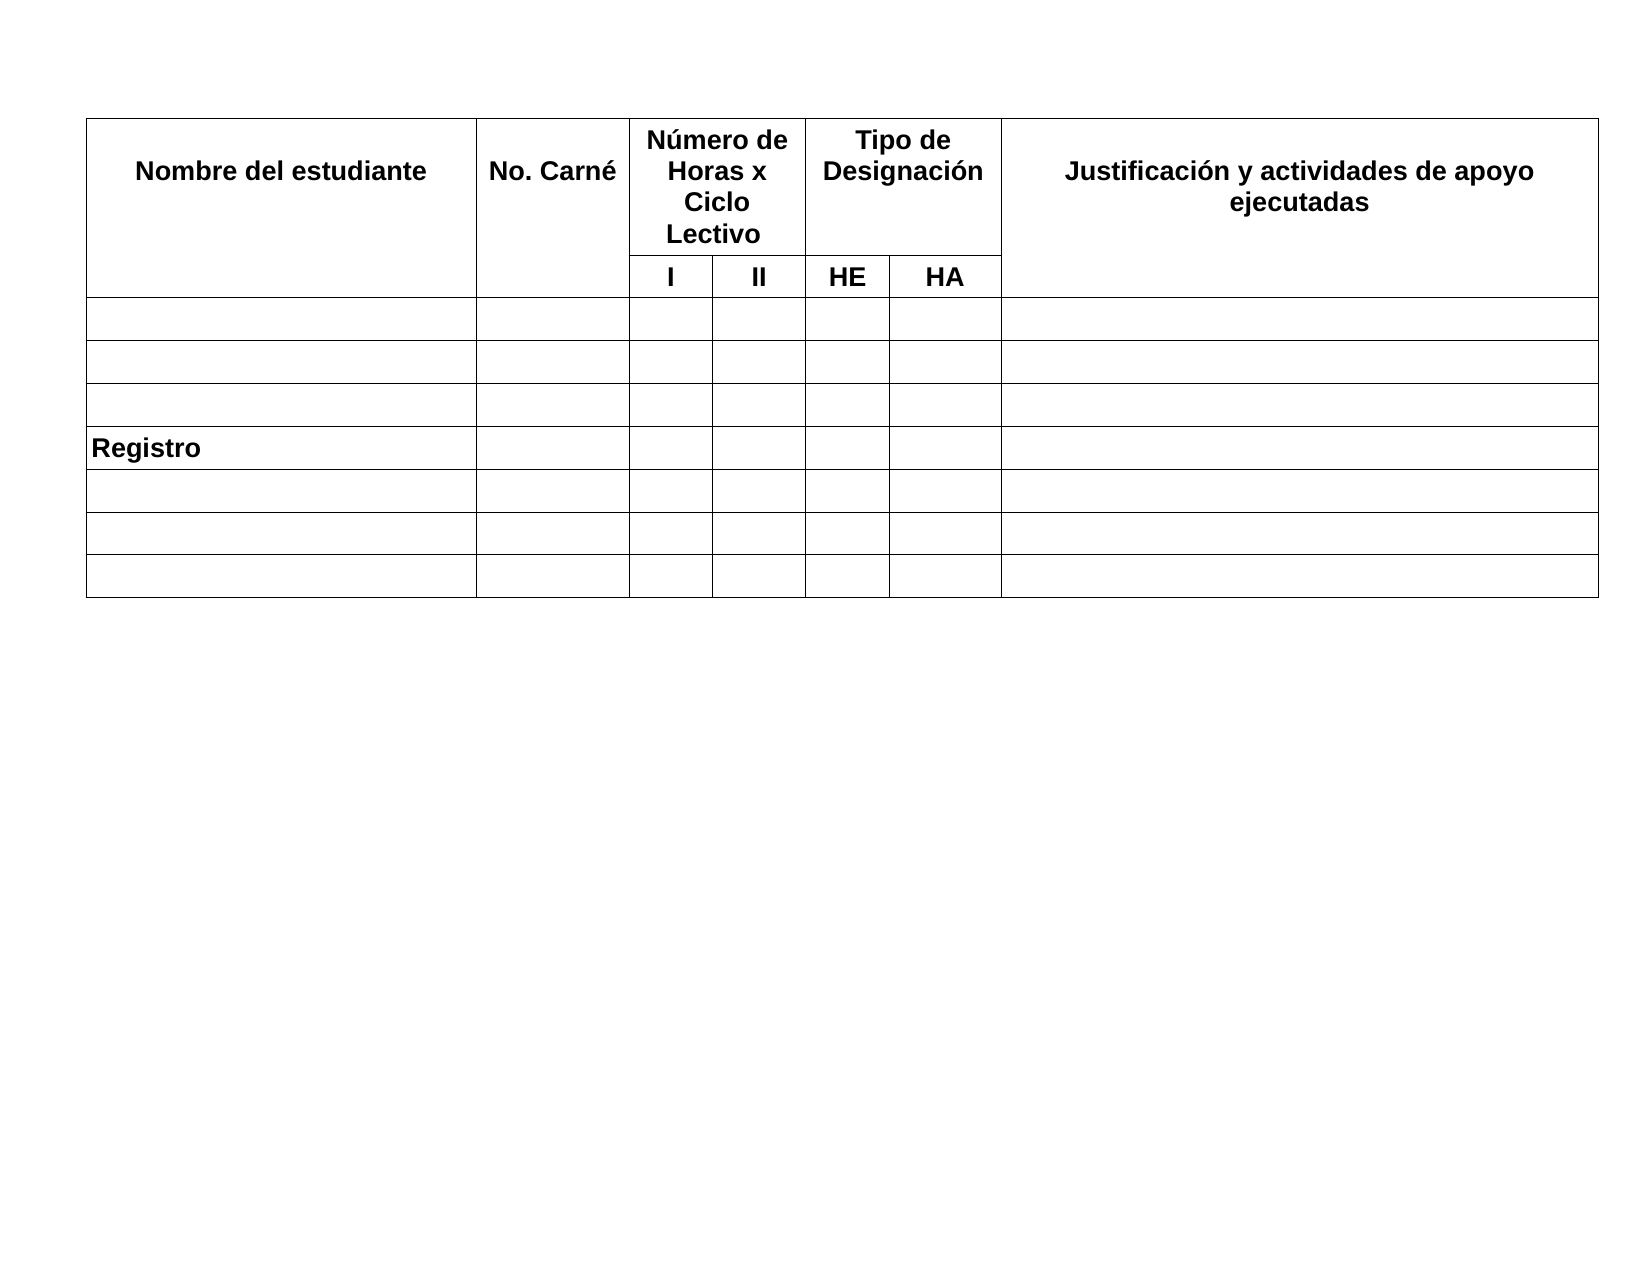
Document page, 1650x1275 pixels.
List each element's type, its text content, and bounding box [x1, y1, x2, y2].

table_cell [87, 513, 476, 554]
table_cell [890, 555, 1001, 597]
table_cell [890, 470, 1001, 512]
table_cell I [630, 256, 712, 297]
table_header Tipo de Designación [806, 119, 1001, 255]
table_cell [806, 341, 889, 383]
table_cell [1002, 298, 1598, 340]
table_cell [890, 298, 1001, 340]
table_cell [890, 384, 1001, 426]
table_cell [1002, 555, 1598, 597]
table_cell [87, 555, 476, 597]
table_cell [806, 298, 889, 340]
table_cell [630, 384, 712, 426]
table_cell [477, 298, 629, 340]
table_cell [477, 341, 629, 383]
table_cell [713, 384, 805, 426]
table_cell [713, 555, 805, 597]
table_cell II [713, 256, 805, 297]
table_cell [87, 470, 476, 512]
table_cell Registro [87, 427, 476, 469]
table_header Justificación y actividades de apoyo ejecutadas [1002, 119, 1598, 297]
table_cell [713, 298, 805, 340]
table_cell [1002, 513, 1598, 554]
table_cell [477, 470, 629, 512]
table_cell [713, 341, 805, 383]
table_cell [806, 470, 889, 512]
table_cell HE [806, 256, 889, 297]
table_cell [1002, 341, 1598, 383]
table_cell [87, 341, 476, 383]
table_cell [890, 513, 1001, 554]
table_header Nombre del estudiante [87, 119, 476, 297]
table_cell [477, 555, 629, 597]
table_cell [713, 470, 805, 512]
table_cell [806, 427, 889, 469]
table_cell [477, 513, 629, 554]
table_cell [630, 513, 712, 554]
table_cell [1002, 427, 1598, 469]
table_cell [713, 513, 805, 554]
table_cell [890, 427, 1001, 469]
table_cell [630, 470, 712, 512]
table_cell [477, 427, 629, 469]
table_cell [630, 298, 712, 340]
table_cell [713, 427, 805, 469]
table_cell [630, 341, 712, 383]
table_cell [1002, 470, 1598, 512]
table_cell [806, 555, 889, 597]
table_header Número de Horas x Ciclo Lectivo [630, 119, 805, 255]
table_cell [630, 555, 712, 597]
table_cell HA [890, 256, 1001, 297]
table_cell [87, 384, 476, 426]
table_cell [477, 384, 629, 426]
table_header No. Carné [477, 119, 629, 297]
table_cell [806, 513, 889, 554]
table_cell [1002, 384, 1598, 426]
table_cell [890, 341, 1001, 383]
table_cell [630, 427, 712, 469]
table_cell [87, 298, 476, 340]
table_cell [806, 384, 889, 426]
